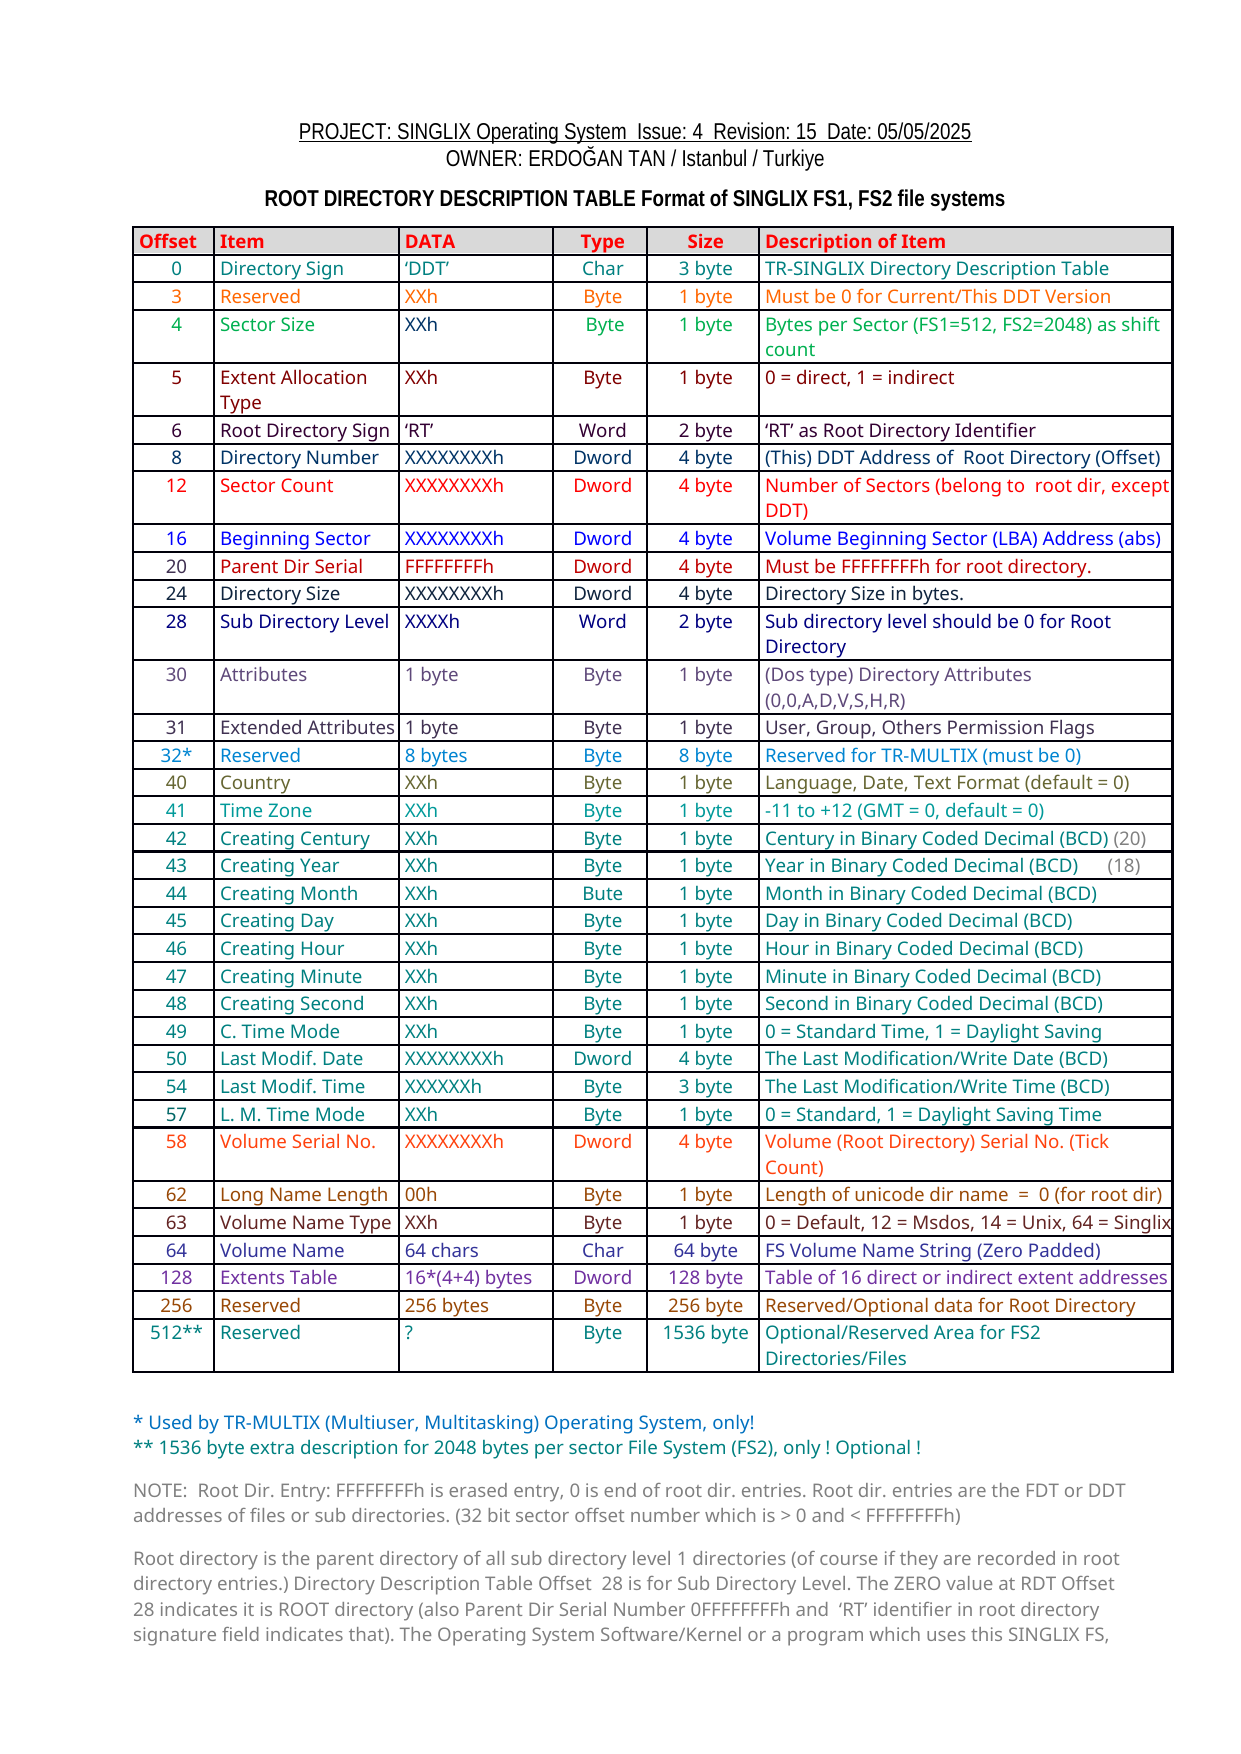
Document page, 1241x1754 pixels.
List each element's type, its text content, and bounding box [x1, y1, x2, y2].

table_cell Sub Directory Level [215, 608, 398, 659]
table_cell 3 byte [648, 1073, 758, 1099]
table_cell 5 [134, 364, 213, 415]
table_cell XXh [400, 991, 552, 1016]
table_cell 256 [134, 1292, 213, 1318]
table_cell Root Directory Sign [215, 417, 398, 443]
table_cell XXXXXXXXh [400, 472, 552, 523]
table_cell Byte [554, 283, 646, 309]
table_header DATA [400, 228, 552, 253]
table_cell Beginning Sector [215, 525, 398, 551]
table_cell 1 byte [648, 661, 758, 712]
table_cell (This) DDT Address of Root Directory (Offset) [760, 445, 1171, 470]
table_cell Creating Day [215, 908, 398, 933]
table_cell Creating Hour [215, 935, 398, 961]
table_cell 1 byte [648, 715, 758, 740]
table_cell Dword [554, 1265, 646, 1290]
table_cell Time Zone [215, 797, 398, 823]
table_cell Directory Size in bytes. [760, 581, 1171, 606]
table_cell 1 byte [400, 715, 552, 740]
table_cell 46 [134, 935, 213, 961]
text ** 1536 byte extra description for 2048 bytes per sector File System (FS2), only ! Optional ! [133, 1434, 1137, 1460]
table_cell Volume Serial No. [215, 1129, 398, 1179]
table_cell 16*(4+4) bytes [400, 1265, 552, 1290]
table_cell Must be 0 for Current/This DDT Version [760, 283, 1171, 309]
table_cell Century in Binary Coded Decimal (BCD) (20) [760, 825, 1171, 850]
table_cell Volume Name [215, 1237, 398, 1262]
table_cell ‘RT’ [400, 417, 552, 443]
table_cell The Last Modification/Write Date (BCD) [760, 1046, 1171, 1071]
table_cell 43 [134, 853, 213, 878]
table_header Type [554, 228, 646, 253]
table_cell XXXXXXXXh [400, 581, 552, 606]
table_cell Last Modif. Date [215, 1046, 398, 1071]
table_cell 54 [134, 1073, 213, 1099]
table_cell C. Time Mode [215, 1018, 398, 1044]
table_cell 1 byte [648, 991, 758, 1016]
table_cell 0 = Default, 12 = Msdos, 14 = Unix, 64 = Singlix [760, 1209, 1171, 1235]
table_cell 1 byte [648, 283, 758, 309]
table_cell 50 [134, 1046, 213, 1071]
table_cell XXh [400, 364, 552, 415]
table_cell Byte [554, 742, 646, 768]
table_cell Byte [554, 1182, 646, 1207]
table_cell 58 [134, 1129, 213, 1179]
table_cell 4 byte [648, 525, 758, 551]
table_cell Byte [554, 661, 646, 712]
table_cell 1 byte [648, 311, 758, 362]
table_cell Dword [554, 581, 646, 606]
table_cell Minute in Binary Coded Decimal (BCD) [760, 963, 1171, 988]
table_cell Volume Name Type [215, 1209, 398, 1235]
table_cell The Last Modification/Write Time (BCD) [760, 1073, 1171, 1099]
table_cell 4 [134, 311, 213, 362]
table_cell 8 bytes [400, 742, 552, 768]
table_cell Last Modif. Time [215, 1073, 398, 1099]
table_cell 0 = Standard, 1 = Daylight Saving Time [760, 1101, 1171, 1126]
table_cell 31 [134, 715, 213, 740]
table_cell User, Group, Others Permission Flags [760, 715, 1171, 740]
table_cell Day in Binary Coded Decimal (BCD) [760, 908, 1171, 933]
table_cell XXXXXXXXh [400, 525, 552, 551]
table_cell Byte [554, 1320, 646, 1371]
table_cell 24 [134, 581, 213, 606]
table_cell 28 [134, 608, 213, 659]
table_cell Word [554, 608, 646, 659]
table_cell 4 byte [648, 581, 758, 606]
table_cell 6 [134, 417, 213, 443]
text NOTE: Root Dir. Entry: FFFFFFFFh is erased entry, 0 is end of root dir. entries. Root dir. entries are the FDT or DDT addresses of files or sub directories. (32 bit sector offset number which is > 0 and < FFFFFFFFh) [133, 1477, 1137, 1528]
table_cell XXXXXXh [400, 1073, 552, 1099]
table_cell 1 byte [400, 661, 552, 712]
table_cell Reserved/Optional data for Root Directory [760, 1292, 1171, 1318]
text Root directory is the parent directory of all sub directory level 1 directories (of course if they are recorded in root directory entries.) Directory Description Table Offset 28 is for Sub Directory Level. The ZERO value at RDT Offset 28 indicates it is ROOT directory (also Parent Dir Serial Number 0FFFFFFFFh and ‘RT’ identifier in root directory signature field indicates that). The Operating System Software/Kernel or a program which uses this SINGLIX FS, [133, 1545, 1137, 1647]
table_cell Second in Binary Coded Decimal (BCD) [760, 991, 1171, 1016]
table_cell 30 [134, 661, 213, 712]
table_cell 3 [134, 283, 213, 309]
table_cell 48 [134, 991, 213, 1016]
table_cell Volume (Root Directory) Serial No. (Tick Count) [760, 1129, 1171, 1179]
text * Used by TR-MULTIX (Multiuser, Multitasking) Operating System, only! [133, 1409, 1137, 1434]
table_cell XXh [400, 825, 552, 850]
table_cell Optional/Reserved Area for FS2 Directories/Files [760, 1320, 1171, 1371]
table_cell 1 byte [648, 1101, 758, 1126]
table_header Size [648, 228, 758, 253]
text PROJECT: SINGLIX Operating System Issue: 4 Revision: 15 Date: 05/05/2025 [133, 118, 1137, 144]
table_cell XXh [400, 935, 552, 961]
table_cell Creating Year [215, 853, 398, 878]
table_cell XXh [400, 963, 552, 988]
table_cell 512** [134, 1320, 213, 1371]
table_cell Reserved [215, 1292, 398, 1318]
table_cell Directory Sign [215, 256, 398, 281]
table_cell 64 byte [648, 1237, 758, 1262]
table_cell Dword [554, 445, 646, 470]
table_cell 44 [134, 880, 213, 906]
table_cell 0 = direct, 1 = indirect [760, 364, 1171, 415]
table_cell 8 [134, 445, 213, 470]
table_cell XXXXXXXXh [400, 1046, 552, 1071]
text ROOT DIRECTORY DESCRIPTION TABLE Format of SINGLIX FS1, FS2 file systems [133, 185, 1137, 212]
table_header Item [215, 228, 398, 253]
table_cell 57 [134, 1101, 213, 1126]
table_cell 1 byte [648, 1209, 758, 1235]
table_cell Creating Month [215, 880, 398, 906]
table_cell 3 byte [648, 256, 758, 281]
table_cell L. M. Time Mode [215, 1101, 398, 1126]
table_cell 4 byte [648, 445, 758, 470]
table_cell Dword [554, 525, 646, 551]
table_cell Dword [554, 1046, 646, 1071]
table_cell ? [400, 1320, 552, 1371]
table_cell 62 [134, 1182, 213, 1207]
table_cell Sector Size [215, 311, 398, 362]
text OWNER: ERDOĞAN TAN / Istanbul / Turkiye [133, 144, 1137, 171]
table_cell Long Name Length [215, 1182, 398, 1207]
table_cell 63 [134, 1209, 213, 1235]
table_cell XXh [400, 1209, 552, 1235]
table_cell Directory Size [215, 581, 398, 606]
table_cell 12 [134, 472, 213, 523]
table_cell 45 [134, 908, 213, 933]
table_cell Byte [554, 935, 646, 961]
table_cell Bute [554, 880, 646, 906]
table_cell Byte [554, 311, 646, 362]
table_cell Must be FFFFFFFFh for root directory. [760, 553, 1171, 578]
table_cell XXh [400, 853, 552, 878]
table_cell XXh [400, 311, 552, 362]
table_cell 1 byte [648, 797, 758, 823]
table_cell Byte [554, 715, 646, 740]
table_cell Length of unicode dir name = 0 (for root dir) [760, 1182, 1171, 1207]
table_cell Byte [554, 991, 646, 1016]
table_cell XXXXXXXXh [400, 1129, 552, 1179]
table_cell Byte [554, 1073, 646, 1099]
table_cell Dword [554, 472, 646, 523]
table_cell Hour in Binary Coded Decimal (BCD) [760, 935, 1171, 961]
table_cell Reserved [215, 283, 398, 309]
table_cell Sub directory level should be 0 for Root Directory [760, 608, 1171, 659]
table_cell ‘DDT’ [400, 256, 552, 281]
table_cell Volume Beginning Sector (LBA) Address (abs) [760, 525, 1171, 551]
table_header Offset [134, 228, 213, 253]
table_cell XXh [400, 770, 552, 795]
table_cell 1536 byte [648, 1320, 758, 1371]
table_cell 16 [134, 525, 213, 551]
table_cell XXh [400, 283, 552, 309]
table_cell Byte [554, 797, 646, 823]
table_cell 4 byte [648, 1129, 758, 1179]
table_cell 1 byte [648, 825, 758, 850]
table_cell 1 byte [648, 963, 758, 988]
table_cell 00h [400, 1182, 552, 1207]
table_cell XXh [400, 797, 552, 823]
table_cell 41 [134, 797, 213, 823]
table_cell Bytes per Sector (FS1=512, FS2=2048) as shift count [760, 311, 1171, 362]
table_cell Reserved [215, 742, 398, 768]
table_cell Extent Allocation Type [215, 364, 398, 415]
table_cell Char [554, 256, 646, 281]
table_cell Number of Sectors (belong to root dir, except DDT) [760, 472, 1171, 523]
table_cell Language, Date, Text Format (default = 0) [760, 770, 1171, 795]
table_cell 1 byte [648, 880, 758, 906]
table_cell 20 [134, 553, 213, 578]
table_cell Reserved for TR-MULTIX (must be 0) [760, 742, 1171, 768]
table_cell Month in Binary Coded Decimal (BCD) [760, 880, 1171, 906]
table_cell 256 byte [648, 1292, 758, 1318]
table_cell 128 byte [648, 1265, 758, 1290]
table_cell Byte [554, 963, 646, 988]
table_cell XXh [400, 908, 552, 933]
table_cell FS Volume Name String (Zero Padded) [760, 1237, 1171, 1262]
table_cell Dword [554, 553, 646, 578]
table_cell 1 byte [648, 935, 758, 961]
table_cell 1 byte [648, 1182, 758, 1207]
table_cell Country [215, 770, 398, 795]
table_cell Parent Dir Serial [215, 553, 398, 578]
table_cell Year in Binary Coded Decimal (BCD) (18) [760, 853, 1171, 878]
table_cell 42 [134, 825, 213, 850]
table_cell Word [554, 417, 646, 443]
table_cell Dword [554, 1129, 646, 1179]
table_cell ‘RT’ as Root Directory Identifier [760, 417, 1171, 443]
table_cell XXh [400, 1101, 552, 1126]
table_cell Sector Count [215, 472, 398, 523]
table_cell 64 [134, 1237, 213, 1262]
table_cell 0 = Standard Time, 1 = Daylight Saving [760, 1018, 1171, 1044]
table_cell 4 byte [648, 472, 758, 523]
table_cell 1 byte [648, 364, 758, 415]
table_cell 8 byte [648, 742, 758, 768]
table_cell Extended Attributes [215, 715, 398, 740]
table_cell FFFFFFFFh [400, 553, 552, 578]
table_cell Byte [554, 825, 646, 850]
table_cell Byte [554, 1018, 646, 1044]
table_cell Byte [554, 1209, 646, 1235]
table_cell TR-SINGLIX Directory Description Table [760, 256, 1171, 281]
table_cell XXh [400, 880, 552, 906]
table_cell Table of 16 direct or indirect extent addresses [760, 1265, 1171, 1290]
table_cell 256 bytes [400, 1292, 552, 1318]
table_cell 40 [134, 770, 213, 795]
table_cell 1 byte [648, 908, 758, 933]
table_cell Attributes [215, 661, 398, 712]
table_cell 1 byte [648, 853, 758, 878]
table_cell 2 byte [648, 417, 758, 443]
table_cell Byte [554, 1101, 646, 1126]
table_cell Creating Century [215, 825, 398, 850]
table_cell 4 byte [648, 553, 758, 578]
table_cell 4 byte [648, 1046, 758, 1071]
table_cell 1 byte [648, 770, 758, 795]
table_cell 0 [134, 256, 213, 281]
table_cell Byte [554, 853, 646, 878]
table_cell (Dos type) Directory Attributes (0,0,A,D,V,S,H,R) [760, 661, 1171, 712]
table_cell 47 [134, 963, 213, 988]
table_cell 49 [134, 1018, 213, 1044]
table_cell Byte [554, 1292, 646, 1318]
table_cell XXXXh [400, 608, 552, 659]
table_cell XXh [400, 1018, 552, 1044]
table_cell Byte [554, 908, 646, 933]
table_cell 32* [134, 742, 213, 768]
table_cell Byte [554, 770, 646, 795]
table_cell 1 byte [648, 1018, 758, 1044]
table_cell Extents Table [215, 1265, 398, 1290]
table_cell Byte [554, 364, 646, 415]
table_cell Creating Minute [215, 963, 398, 988]
table_cell Reserved [215, 1320, 398, 1371]
table_cell 128 [134, 1265, 213, 1290]
table_cell -11 to +12 (GMT = 0, default = 0) [760, 797, 1171, 823]
table_cell 64 chars [400, 1237, 552, 1262]
table_cell 2 byte [648, 608, 758, 659]
table_header Description of Item [760, 228, 1171, 253]
table_cell Char [554, 1237, 646, 1262]
table_cell XXXXXXXXh [400, 445, 552, 470]
table_cell Creating Second [215, 991, 398, 1016]
table_cell Directory Number [215, 445, 398, 470]
